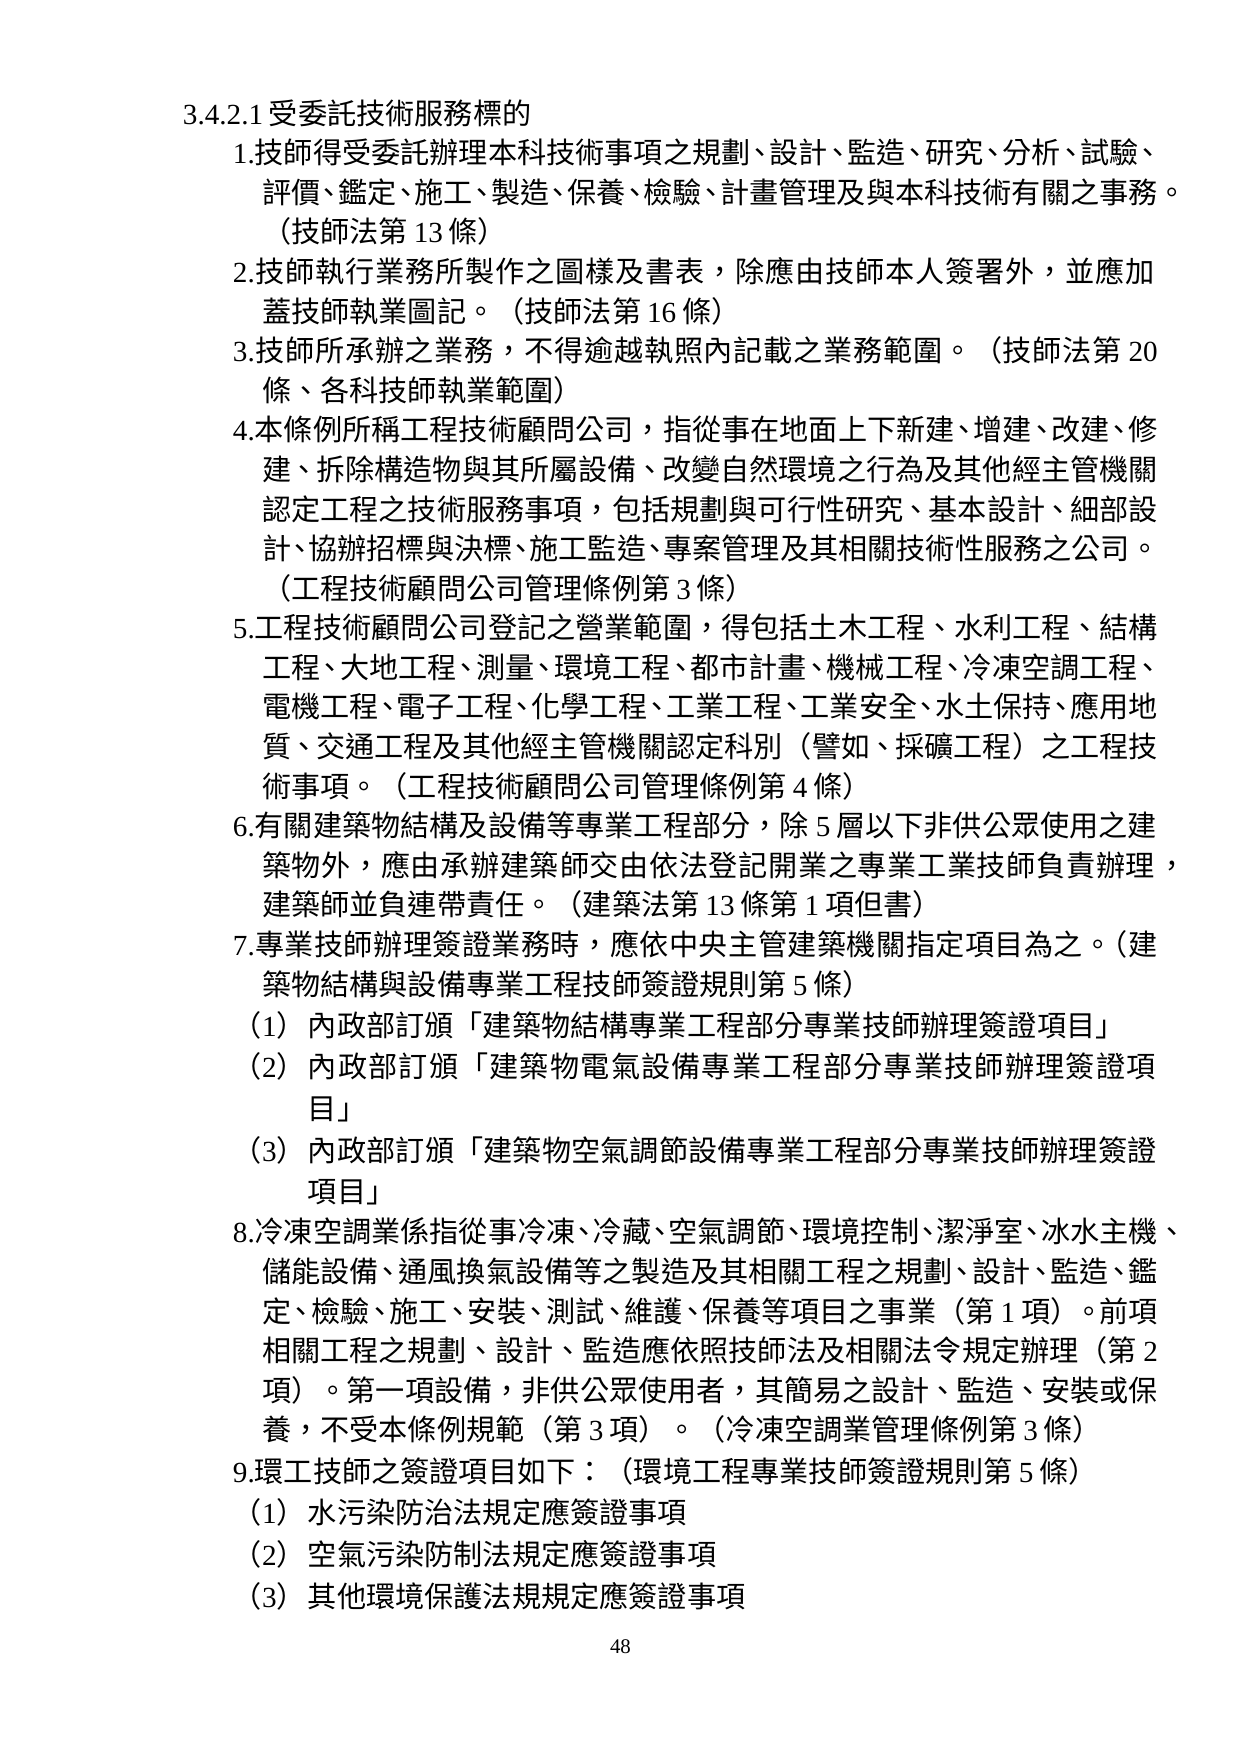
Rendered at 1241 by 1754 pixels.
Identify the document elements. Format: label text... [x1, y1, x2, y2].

list 水污染防治法規定應簽證事項 [233, 1490, 1157, 1532]
text 7.專業技師辦理簽證業務時，應依中央主管建築機關指定項目為之。（建築物結構與設備專業工程技師簽證規則第5條） [233, 924, 1157, 1003]
text 4.本條例所稱工程技術顧問公司，指從事在地面上下新建、增建、改建、修建、拆除構造物與其所屬設備、改變自然環境之行為及其他經主管機關認定工程之技術服務事項，包括規劃與可行性研究、基本設計、細部設計、協辦招標與決標、施工監造、專案管理及其相關技術性服務之公司。（工程技術顧問公司管理條例第3條） [233, 409, 1157, 607]
list 空氣污染防制法規定應簽證事項 [233, 1532, 1157, 1574]
list 內政部訂頒「建築物空氣調節設備專業工程部分專業技師辦理簽證項目」 [233, 1128, 1157, 1211]
text 2.技師執行業務所製作之圖樣及書表，除應由技師本人簽署外，並應加蓋技師執業圖記。（技師法第16條） [233, 251, 1157, 330]
text 1.技師得受委託辦理本科技術事項之規劃、設計、監造、研究、分析、試驗、評價、鑑定、施工、製造、保養、檢驗、計畫管理及與本科技術有關之事務。（技師法第13條） [233, 132, 1157, 251]
list 其他環境保護法規規定應簽證事項 [233, 1574, 1157, 1615]
text 5.工程技術顧問公司登記之營業範圍，得包括土木工程、水利工程、結構工程、大地工程、測量、環境工程、都市計畫、機械工程、冷凍空調工程、電機工程、電子工程、化學工程、工業工程、工業安全、水土保持、應用地質、交通工程及其他經主管機關認定科別（譬如、採礦工程）之工程技術事項。（工程技術顧問公司管理條例第4條） [233, 607, 1157, 805]
text 9.環工技師之簽證項目如下：（環境工程專業技師簽證規則第5條） [233, 1449, 1157, 1490]
list 內政部訂頒「建築物電氣設備專業工程部分專業技師辦理簽證項目」 [233, 1044, 1157, 1128]
text 3.技師所承辦之業務，不得逾越執照內記載之業務範圍。（技師法第20條、各科技師執業範圍） [233, 330, 1157, 409]
text 6.有關建築物結構及設備等專業工程部分，除5層以下非供公眾使用之建築物外，應由承辦建築師交由依法登記開業之專業工業技師負責辦理，建築師並負連帶責任。（建築法第13條第1項但書） [233, 805, 1157, 924]
text 8.冷凍空調業係指從事冷凍、冷藏、空氣調節、環境控制、潔淨室、冰水主機、儲能設備、通風換氣設備等之製造及其相關工程之規劃、設計、監造、鑑定、檢驗、施工、安裝、測試、維護、保養等項目之事業（第1項）。前項相關工程之規劃、設計、監造應依照技師法及相關法令規定辦理（第2項）。第一項設備，非供公眾使用者，其簡易之設計、監造、安裝或保養，不受本條例規範（第3項）。（冷凍空調業管理條例第3條） [233, 1211, 1157, 1449]
text 3.4.2.1受委託技術服務標的 [183, 92, 1157, 132]
list 內政部訂頒「建築物結構專業工程部分專業技師辦理簽證項目」 [233, 1003, 1157, 1044]
